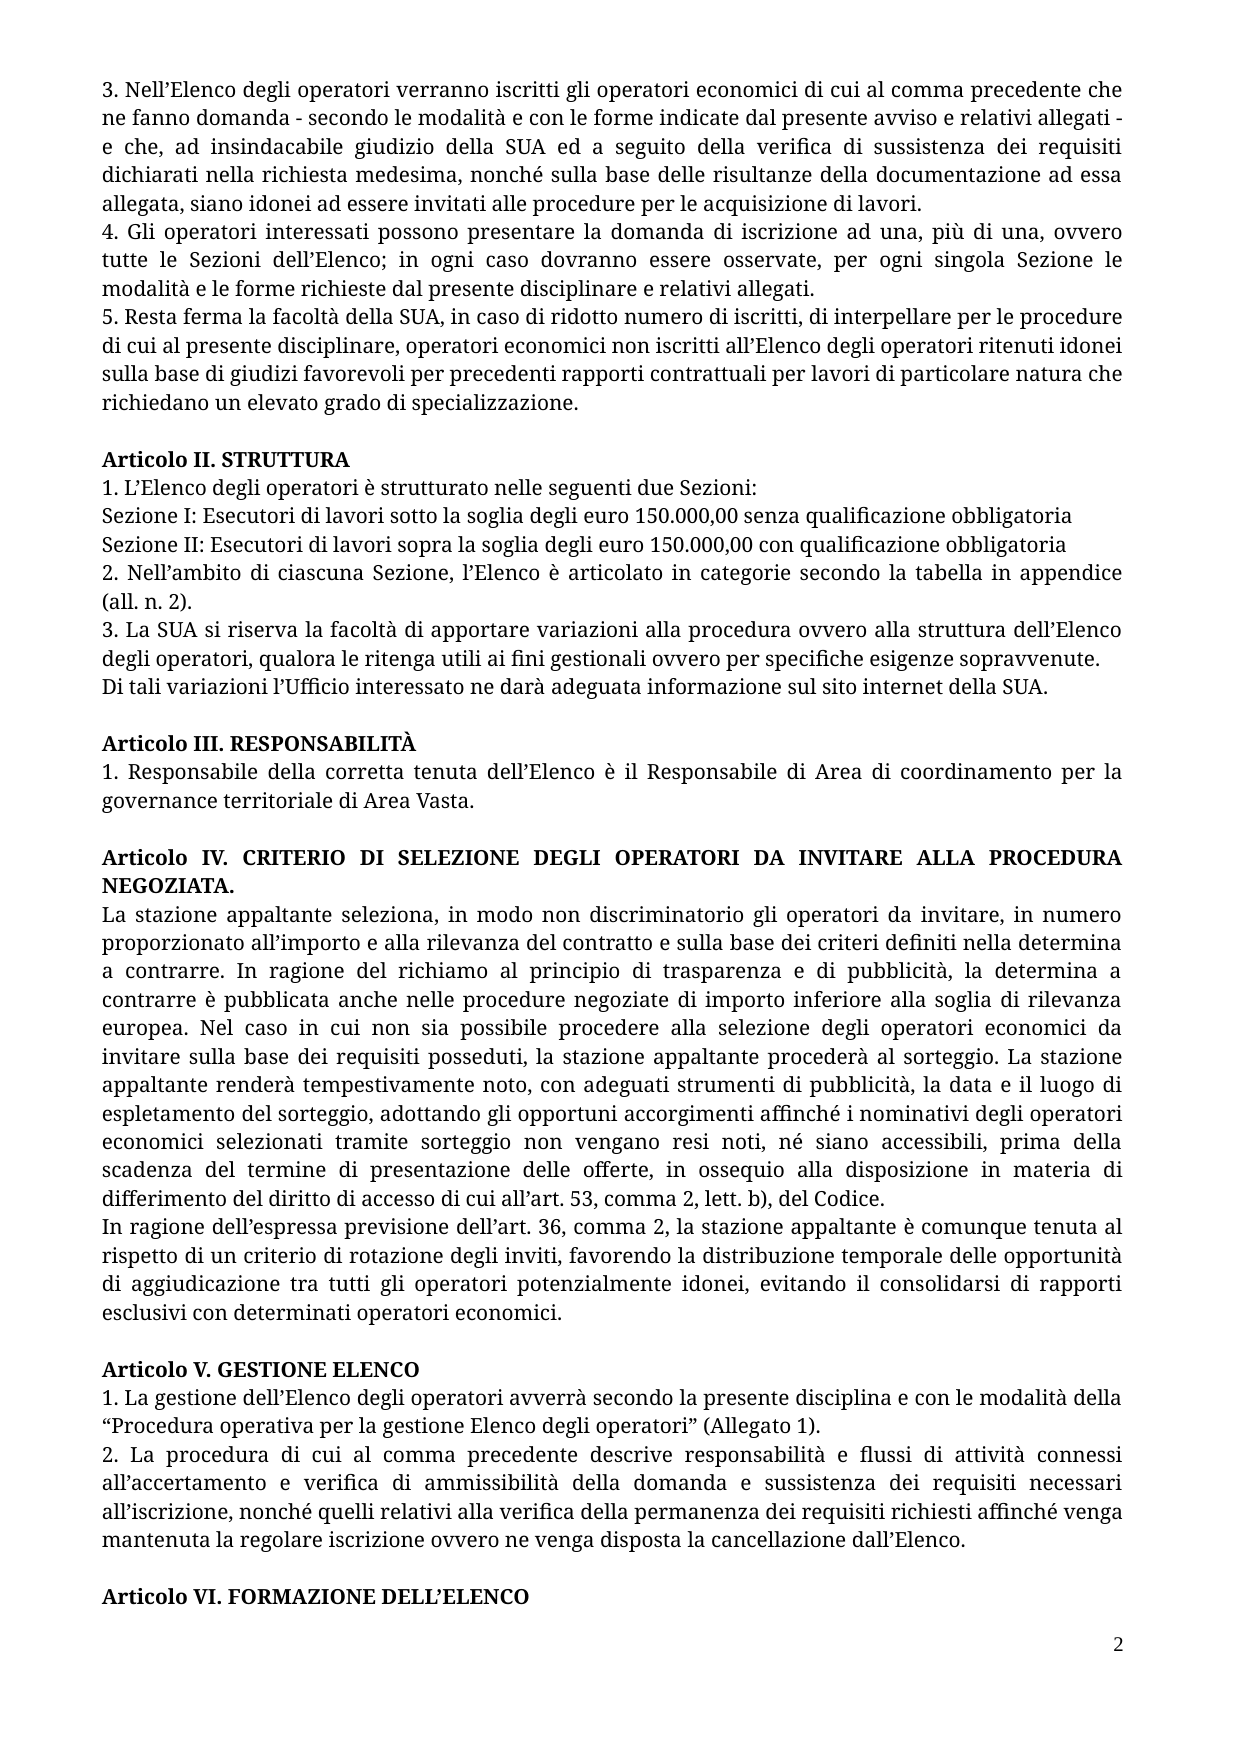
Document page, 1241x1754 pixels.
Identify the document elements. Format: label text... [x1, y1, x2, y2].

text 1. La gestione dell’Elenco degli operatori avverrà secondo la presente disciplina e con le modalità della “Procedura operativa per la gestione Elenco degli operatori” (Allegato 1). [102, 1383, 1123, 1440]
text 3. Nell’Elenco degli operatori verranno iscritti gli operatori economici di cui al comma precedente che ne fanno domanda - secondo le modalità e con le forme indicate dal presente avviso e relativi allegati - e che, ad insindacabile giudizio della SUA ed a seguito della verifica di sussistenza dei requisiti dichiarati nella richiesta medesima, nonché sulla base delle risultanze della documentazione ad essa allegata, siano idonei ad essere invitati alle procedure per le acquisizione di lavori. [102, 75, 1123, 217]
text Articolo VI. FORMAZIONE DELL’ELENCO [102, 1582, 1123, 1611]
text Articolo IV. CRITERIO DI SELEZIONE DEGLI OPERATORI DA INVITARE ALLA PROCEDURA NEGOZIATA. [102, 843, 1123, 900]
text Articolo II. STRUTTURA [102, 445, 1123, 473]
text 4. Gli operatori interessati possono presentare la domanda di iscrizione ad una, più di una, ovvero tutte le Sezioni dell’Elenco; in ogni caso dovranno essere osservate, per ogni singola Sezione le modalità e le forme richieste dal presente disciplinare e relativi allegati. [102, 217, 1123, 302]
text La stazione appaltante seleziona, in modo non discriminatorio gli operatori da invitare, in numero proporzionato all’importo e alla rilevanza del contratto e sulla base dei criteri definiti nella determina a contrarre. In ragione del richiamo al principio di trasparenza e di pubblicità, la determina a contrarre è pubblicata anche nelle procedure negoziate di importo inferiore alla soglia di rilevanza europea. Nel caso in cui non sia possibile procedere alla selezione degli operatori economici da invitare sulla base dei requisiti posseduti, la stazione appaltante procederà al sorteggio. La stazione appaltante renderà tempestivamente noto, con adeguati strumenti di pubblicità, la data e il luogo di espletamento del sorteggio, adottando gli opportuni accorgimenti affinché i nominativi degli operatori economici selezionati tramite sorteggio non vengano resi noti, né siano accessibili, prima della scadenza del termine di presentazione delle offerte, in ossequio alla disposizione in materia di differimento del diritto di accesso di cui all’art. 53, comma 2, lett. b), del Codice. [102, 900, 1123, 1212]
text 1. L’Elenco degli operatori è strutturato nelle seguenti due Sezioni: [102, 473, 1123, 502]
text 2. Nell’ambito di ciascuna Sezione, l’Elenco è articolato in categorie secondo la tabella in appendice (all. n. 2). [102, 558, 1123, 615]
text In ragione dell’espressa previsione dell’art. 36, comma 2, la stazione appaltante è comunque tenuta al rispetto di un criterio di rotazione degli inviti, favorendo la distribuzione temporale delle opportunità di aggiudicazione tra tutti gli operatori potenzialmente idonei, evitando il consolidarsi di rapporti esclusivi con determinati operatori economici. [102, 1212, 1123, 1326]
text 1. Responsabile della corretta tenuta dell’Elenco è il Responsabile di Area di coordinamento per la governance territoriale di Area Vasta. [102, 757, 1123, 814]
text Articolo III. RESPONSABILITÀ [102, 729, 1123, 757]
text Sezione II: Esecutori di lavori sopra la soglia degli euro 150.000,00 con qualificazione obbligatoria [102, 530, 1123, 558]
text Articolo V. GESTIONE ELENCO [102, 1355, 1123, 1383]
text 2. La procedura di cui al comma precedente descrive responsabilità e flussi di attività connessi all’accertamento e verifica di ammissibilità della domanda e sussistenza dei requisiti necessari all’iscrizione, nonché quelli relativi alla verifica della permanenza dei requisiti richiesti affinché venga mantenuta la regolare iscrizione ovvero ne venga disposta la cancellazione dall’Elenco. [102, 1440, 1123, 1554]
text Di tali variazioni l’Ufficio interessato ne darà adeguata informazione sul sito internet della SUA. [102, 672, 1123, 701]
text 5. Resta ferma la facoltà della SUA, in caso di ridotto numero di iscritti, di interpellare per le procedure di cui al presente disciplinare, operatori economici non iscritti all’Elenco degli operatori ritenuti idonei sulla base di giudizi favorevoli per precedenti rapporti contrattuali per lavori di particolare natura che richiedano un elevato grado di specializzazione. [102, 302, 1123, 416]
text Sezione I: Esecutori di lavori sotto la soglia degli euro 150.000,00 senza qualificazione obbligatoria [102, 502, 1123, 530]
text 3. La SUA si riserva la facoltà di apportare variazioni alla procedura ovvero alla struttura dell’Elenco degli operatori, qualora le ritenga utili ai fini gestionali ovvero per specifiche esigenze sopravvenute. [102, 615, 1123, 672]
